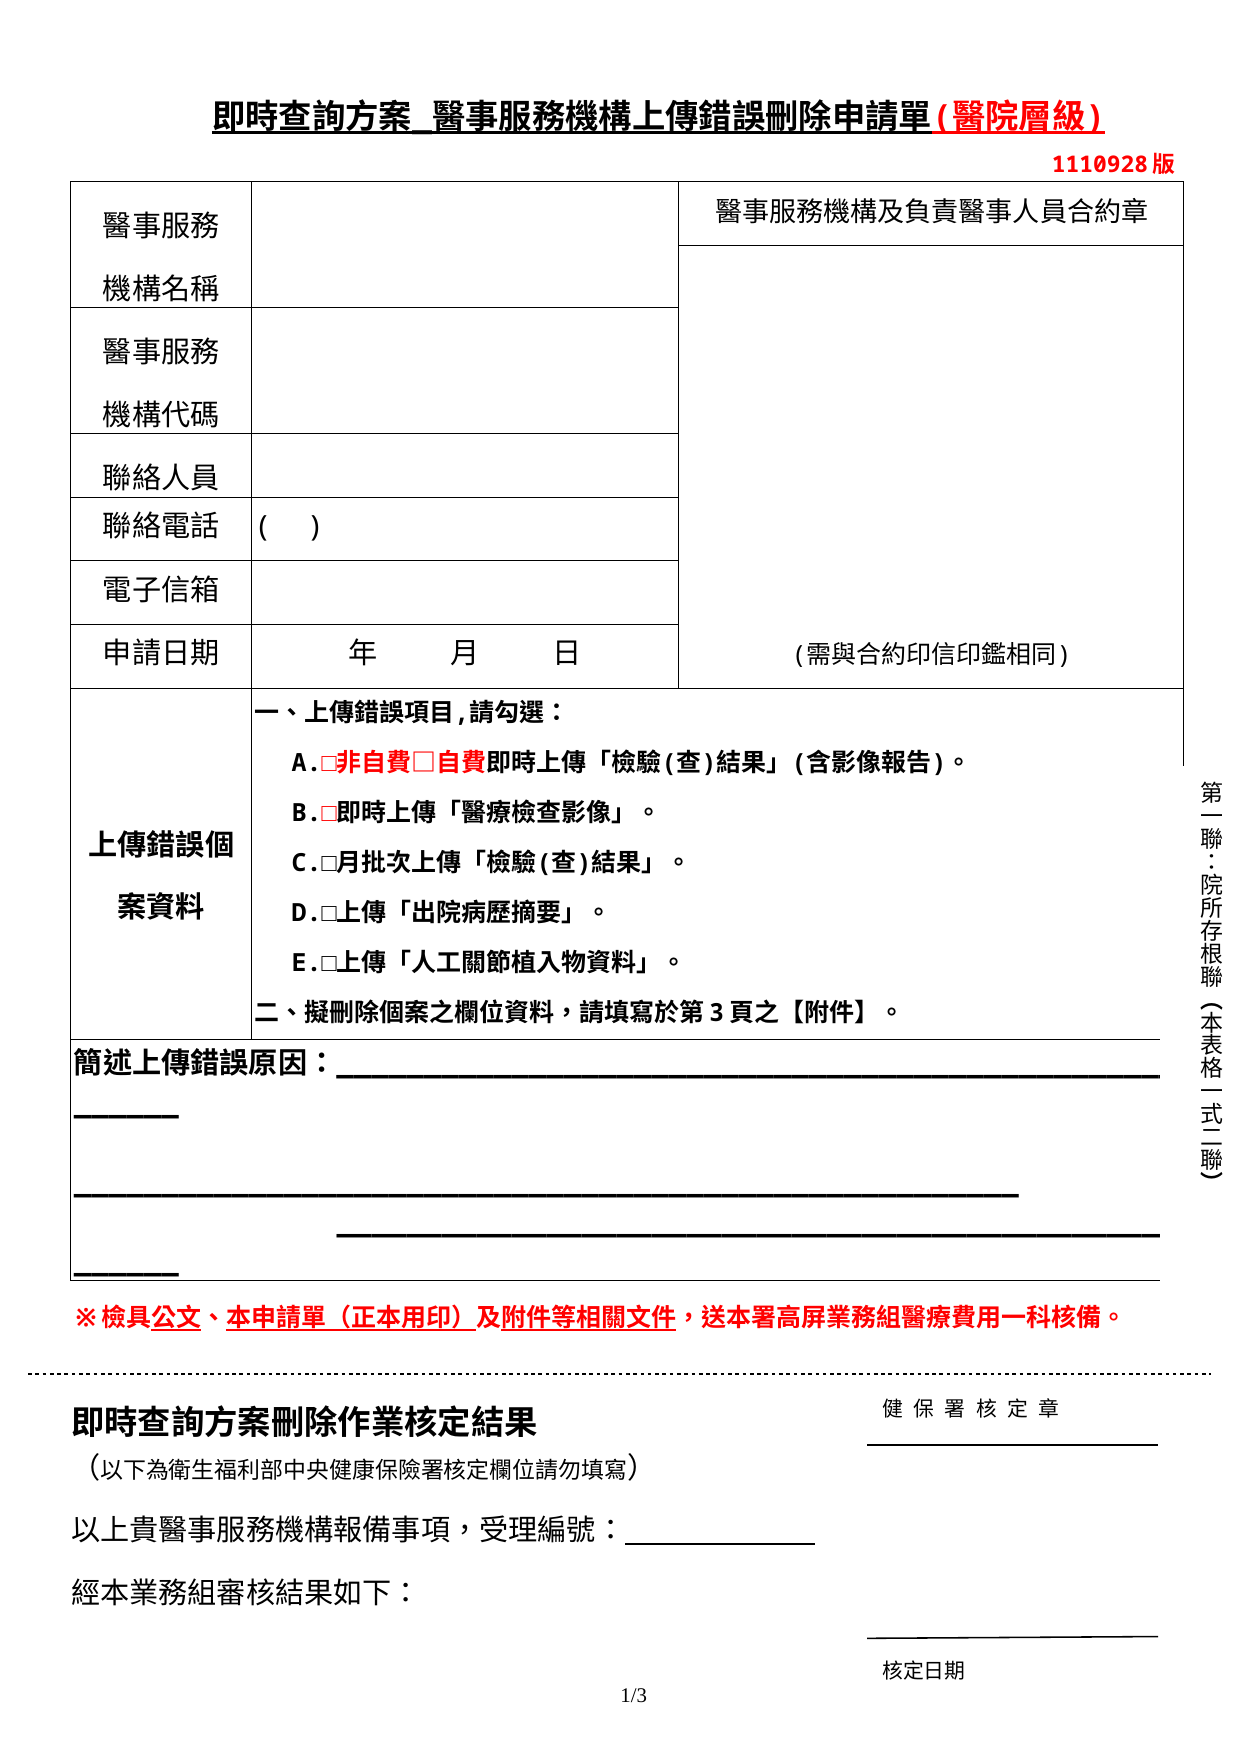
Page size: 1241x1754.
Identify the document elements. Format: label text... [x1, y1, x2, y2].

table_header 醫事服務機構及負責醫事人員合約章 [679, 182, 1183, 245]
table_cell ( ) [252, 498, 678, 560]
table_header 醫事服務 機構名稱 [71, 182, 251, 307]
text 即時查詢方案_醫事服務機構上傳錯誤刪除申請單(醫院層級) [121, 90, 1196, 139]
table_cell [252, 434, 678, 497]
table_cell 簡述上傳錯誤原因：______________________________________________________ ______________________________________________________ ______________________________________________________ [71, 1040, 1160, 1280]
text 1110928版 [121, 139, 1196, 181]
text 即時查詢方案刪除作業核定結果 [71, 1396, 1146, 1444]
table_cell 聯絡人員 [71, 434, 251, 497]
table_cell 電子信箱 [71, 561, 251, 624]
table_cell (需與合約印信印鑑相同) [1160, 766, 1235, 1456]
table_cell 上傳錯誤個案資料 [71, 689, 251, 1038]
text （以下為衛生福利部中央健康保險署核定欄位請勿填寫） [71, 1444, 1146, 1486]
table_cell 一、上傳錯誤項目,請勾選： A.□非自費□自費即時上傳「檢驗(查)結果」(含影像報告)。 B.□即時上傳「醫療檢查影像」。 C.□月批次上傳「檢驗(查)結果」。 D.□上傳「出院病歷摘要」。 E.□上傳「人工關節植入物資料」。 二、擬刪除個案之欄位資料，請填寫於第3頁之【附件】。 [252, 689, 1183, 1038]
table_cell 聯絡電話 [71, 498, 251, 560]
table_cell [252, 308, 678, 433]
table_cell 申請日期 [71, 625, 251, 687]
text ※檢具公文、本申請單（正本用印）及附件等相關文件，送本署高屏業務組醫療費用一科核備。 [71, 1300, 1146, 1333]
table_header [252, 182, 678, 307]
text 以上貴醫事服務機構報備事項，受理編號： [71, 1486, 1196, 1549]
table_cell 年 月 日 [252, 625, 678, 687]
table_cell [252, 561, 678, 624]
table_cell (需與合約印信印鑑相同) [679, 246, 1183, 687]
table_cell 醫事服務 機構代碼 [71, 308, 251, 433]
text 經本業務組審核結果如下： [71, 1549, 1196, 1611]
